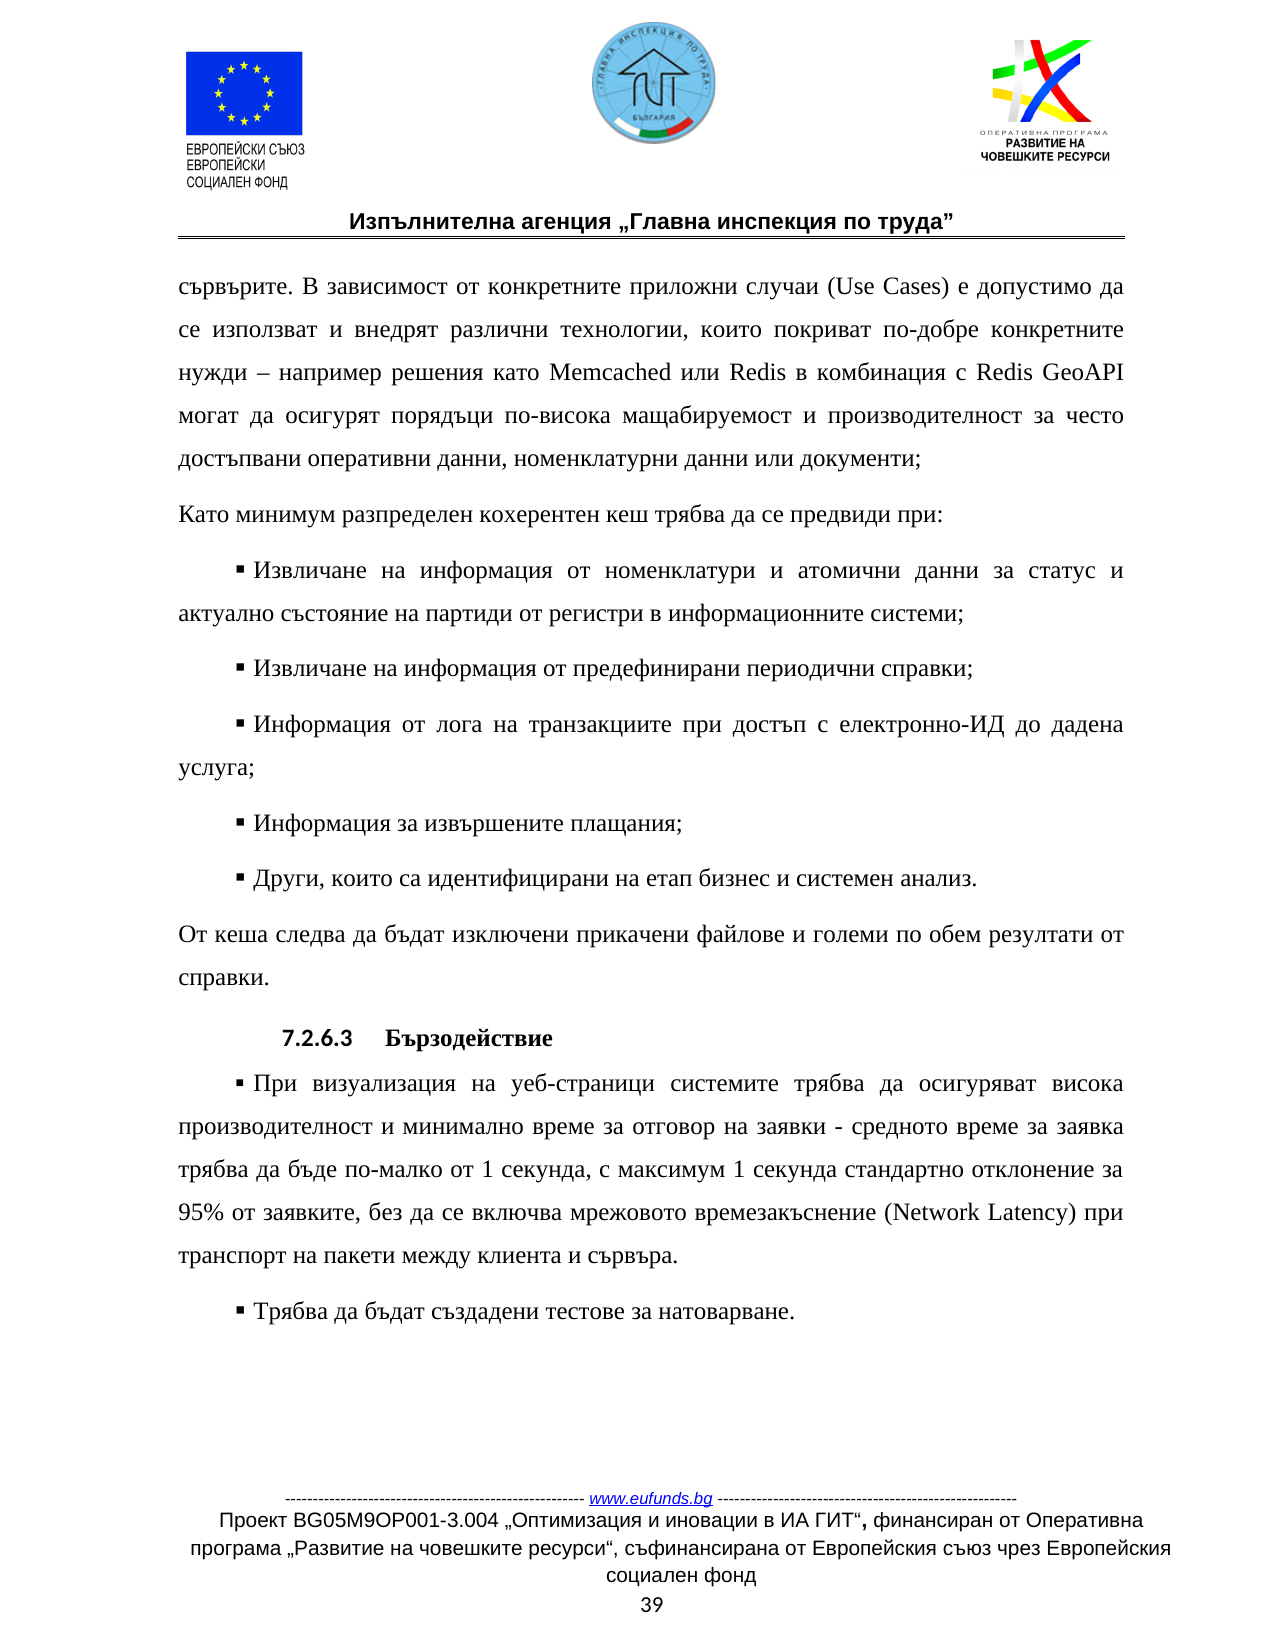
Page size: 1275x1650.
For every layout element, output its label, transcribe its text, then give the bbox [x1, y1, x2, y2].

list Трябва да бъдат създадени тестове за натоварване. [178, 1296, 1125, 1325]
text Като минимум разпределен кохерентен кеш трябва да се предвиди при: [178, 499, 1125, 528]
list При визуализация на уеб-страници системите трябва да осигуряват висока производителност и минимално време за отговор на заявки - средното време за заявка трябва да бъде по-малко от 1 секунда, с максимум 1 секунда стандартно отклонение за 95% от заявките, без да се включва мрежовото времезакъснение (Network Latency) при транспорт на пакети между клиента и сървъра. [178, 1068, 1125, 1269]
list Информация от лога на транзакциите при достъп с електронно-ИД до дадена услуга; [178, 709, 1125, 781]
list сървърите. В зависимост от конкретните приложни случаи (Use Cases) е допустимо да се използват и внедрят различни технологии, които покриват по-добре конкретните нужди – например решения като Memcached или Redis в комбинация с Redis GeoAPI могат да осигурят порядъци по-висока мащабируемост и производителност за често достъпвани оперативни данни, номенклатурни данни или документи; [178, 271, 1125, 472]
list Извличане на информация от предефинирани периодични справки; [178, 653, 1125, 682]
list Други, които са идентифицирани на етап бизнес и системен анализ. [178, 863, 1125, 892]
list Информация за извършените плащания; [178, 808, 1125, 837]
list Извличане на информация от номенклатури и атомични данни за статус и актуално състояние на партиди от регистри в информационните системи; [178, 555, 1125, 627]
text От кеша следва да бъдат изключени прикачени файлове и големи по обем резултати от справки. [178, 919, 1125, 991]
list Бързодействие [282, 1022, 1125, 1053]
